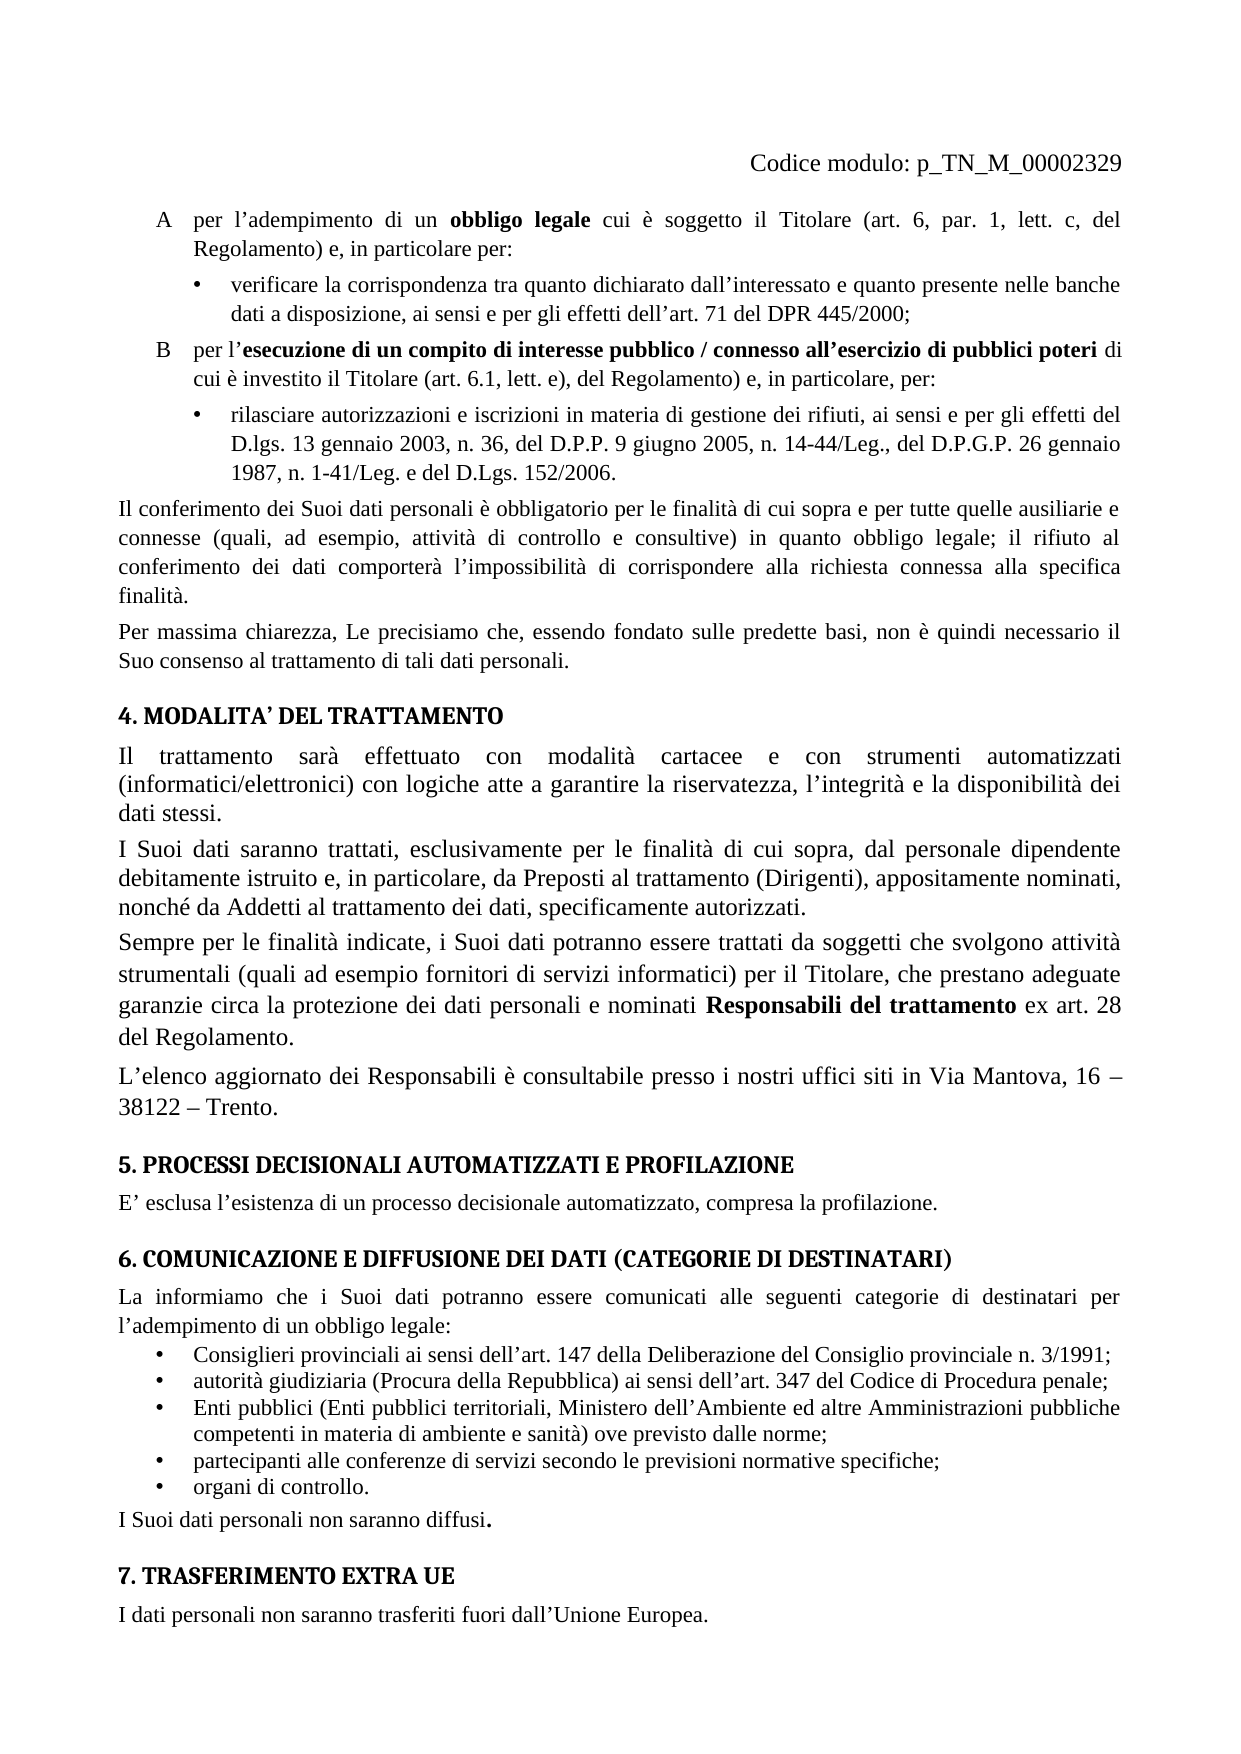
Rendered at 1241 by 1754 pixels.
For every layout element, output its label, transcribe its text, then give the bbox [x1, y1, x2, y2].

text L’elenco aggiornato dei Responsabili è consultabile presso i nostri uffici siti in Via Mantova, 16 – 38122 – Trento. [118, 1061, 1122, 1121]
text 7. TRASFERIMENTO EXTRA UE [118, 1562, 1122, 1591]
list per l’adempimento di un obbligo legale cui è soggetto il Titolare (art. 6, par. 1, lett. c, del Regolamento) e, in particolare per: [156, 206, 1122, 261]
text E’ esclusa l’esistenza di un processo decisionale automatizzato, compresa la profilazione. [118, 1189, 1122, 1216]
list per l’esecuzione di un compito di interesse pubblico / connesso all’esercizio di pubblici poteri di cui è investito il Titolare (art. 6.1, lett. e), del Regolamento) e, in particolare, per: [156, 336, 1122, 391]
list Consiglieri provinciali ai sensi dell’art. 147 della Deliberazione del Consiglio provinciale n. 3/1991; [156, 1341, 1122, 1368]
text La informiamo che i Suoi dati potranno essere comunicati alle seguenti categorie di destinatari per l’adempimento di un obbligo legale: [118, 1283, 1122, 1339]
list rilasciare autorizzazioni e iscrizioni in materia di gestione dei rifiuti, ai sensi e per gli effetti del D.lgs. 13 gennaio 2003, n. 36, del D.P.P. 9 giugno 2005, n. 14-44/Leg., del D.P.G.P. 26 gennaio 1987, n. 1-41/Leg. e del D.Lgs. 152/2006. [193, 401, 1122, 485]
list partecipanti alle conferenze di servizi secondo le previsioni normative specifiche; [156, 1447, 1122, 1473]
list autorità giudiziaria (Procura della Repubblica) ai sensi dell’art. 347 del Codice di Procedura penale; [156, 1368, 1122, 1394]
text Sempre per le finalità indicate, i Suoi dati potranno essere trattati da soggetti che svolgono attività strumentali (quali ad esempio fornitori di servizi informatici) per il Titolare, che prestano adeguate garanzie circa la protezione dei dati personali e nominati Responsabili del trattamento ex art. 28 del Regolamento. [118, 927, 1122, 1051]
list organi di controllo. [156, 1473, 1122, 1499]
text I dati personali non saranno trasferiti fuori dall’Unione Europea. [118, 1601, 1122, 1627]
text I Suoi dati personali non saranno diffusi. [118, 1506, 1122, 1533]
text 5. PROCESSI DECISIONALI AUTOMATIZZATI E PROFILAZIONE [118, 1151, 1122, 1179]
text Il trattamento sarà effettuato con modalità cartacee e con strumenti automatizzati (informatici/elettronici) con logiche atte a garantire la riservatezza, l’integrità e la disponibilità dei dati stessi. [118, 741, 1122, 827]
text Per massima chiarezza, Le precisiamo che, essendo fondato sulle predette basi, non è quindi necessario il Suo consenso al trattamento di tali dati personali. [118, 618, 1122, 673]
list Enti pubblici (Enti pubblici territoriali, Ministero dell’Ambiente ed altre Amministrazioni pubbliche competenti in materia di ambiente e sanità) ove previsto dalle norme; [156, 1394, 1122, 1447]
text Il conferimento dei Suoi dati personali è obbligatorio per le finalità di cui sopra e per tutte quelle ausiliarie e connesse (quali, ad esempio, attività di controllo e consultive) in quanto obbligo legale; il rifiuto al conferimento dei dati comporterà l’impossibilità di corrispondere alla richiesta connessa alla specifica finalità. [118, 495, 1122, 608]
list verificare la corrispondenza tra quanto dichiarato dall’interessato e quanto presente nelle banche dati a disposizione, ai sensi e per gli effetti dell’art. 71 del DPR 445/2000; [193, 271, 1122, 326]
text 6. COMUNICAZIONE E DIFFUSIONE DEI DATI (CATEGORIE DI DESTINATARI) [118, 1245, 1122, 1273]
text 4. MODALITA’ DEL TRATTAMENTO [118, 702, 1122, 731]
text I Suoi dati saranno trattati, esclusivamente per le finalità di cui sopra, dal personale dipendente debitamente istruito e, in particolare, da Preposti al trattamento (Dirigenti), appositamente nominati, nonché da Addetti al trattamento dei dati, specificamente autorizzati. [118, 834, 1122, 920]
